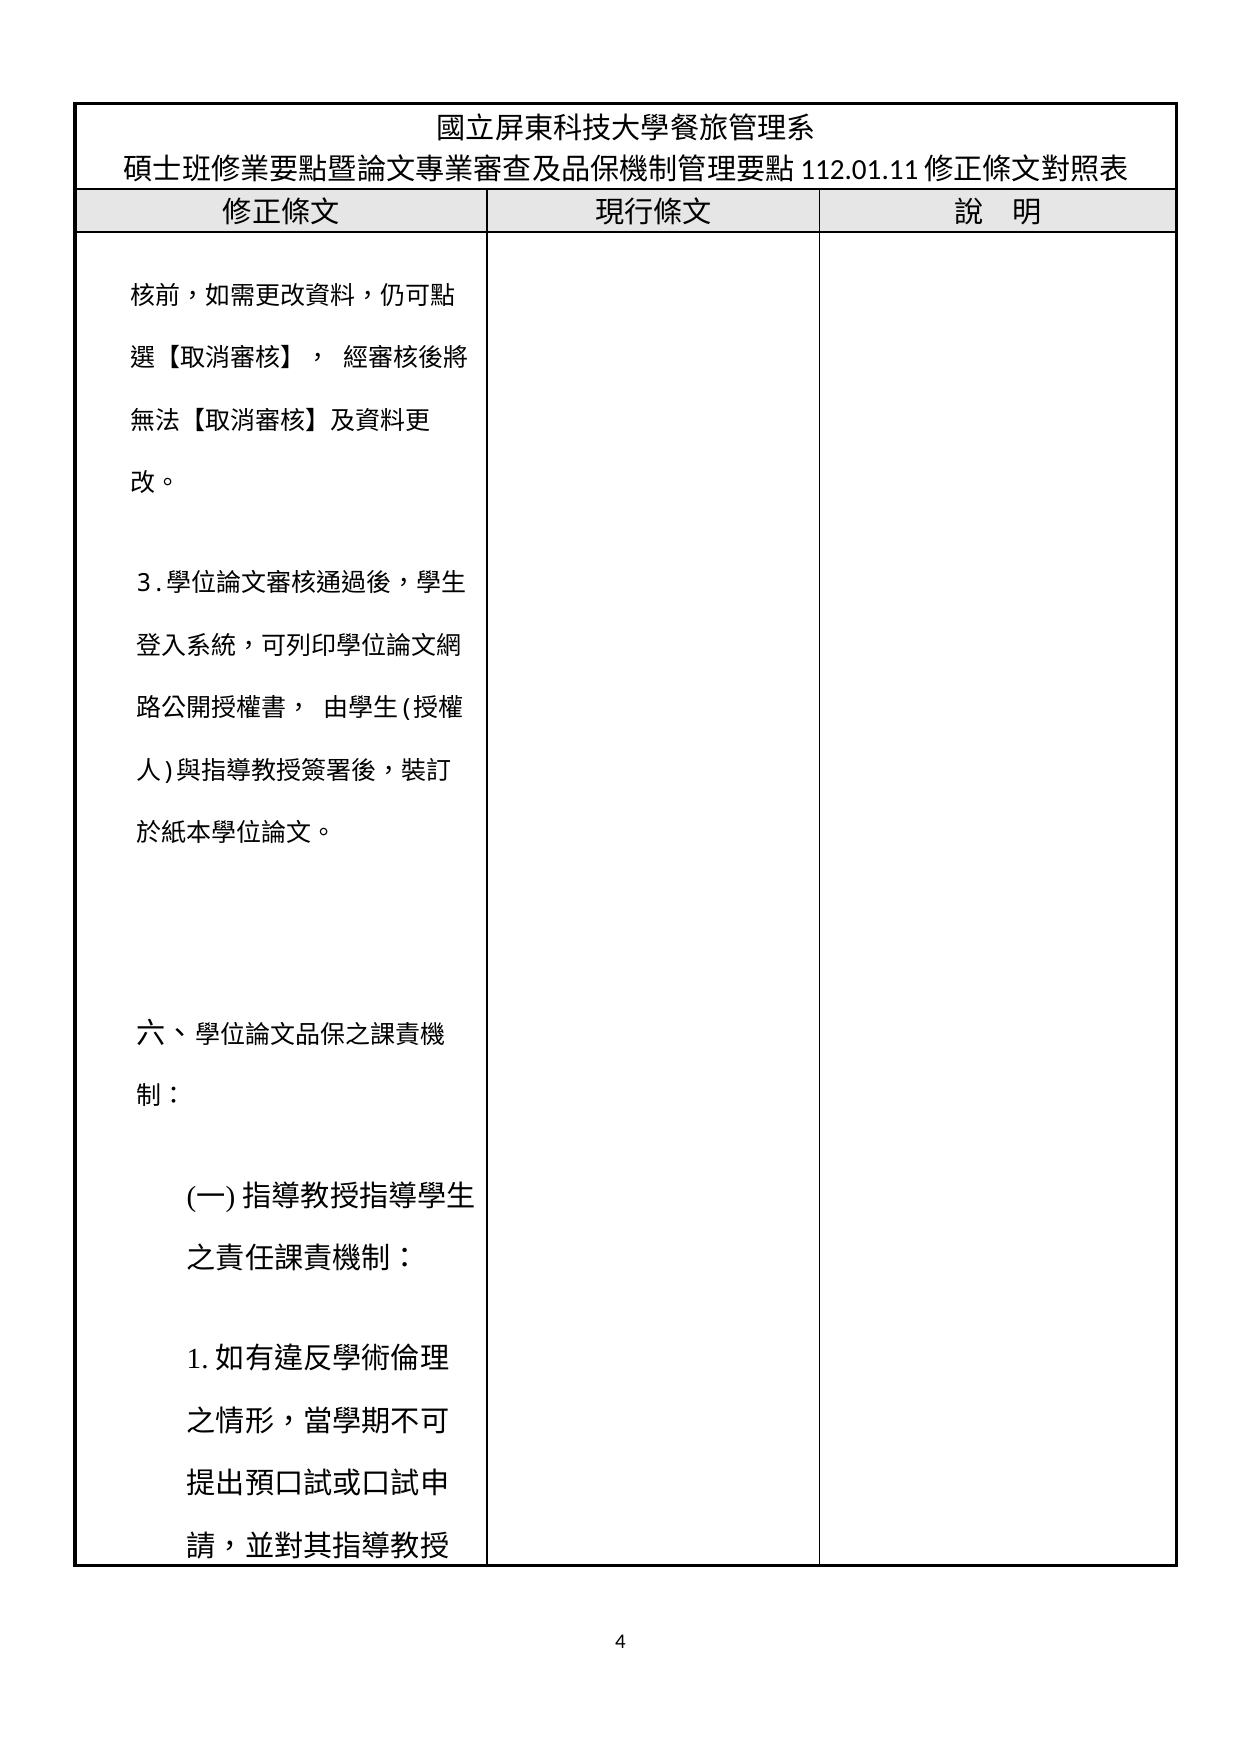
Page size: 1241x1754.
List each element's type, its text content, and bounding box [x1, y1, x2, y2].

table_cell 核前，如需更改資料，仍可點選【取消審核】， 經審核後將無法【取消審核】及資料更改。 3.學位論文審核通過後，學生登入系統，可列印學位論文網路公開授權書， 由學生(授權人)與指導教授簽署後，裝訂於紙本學位論文。 六、學位論文品保之課責機制： (一) 指導教授指導學生之責任課責機制： 1. 如有違反學術倫理之情形，當學期不可提出預口試或口試申請，並對其指導教授 [77, 233, 486, 1564]
table_cell 修正條文 [77, 190, 486, 231]
table_cell 說 明 [820, 190, 1175, 231]
table_cell 現行條文 [488, 190, 819, 231]
table_cell [820, 233, 1175, 1564]
table_header 國立屏東科技大學餐旅管理系 碩士班修業要點暨論文專業審查及品保機制管理要點112.01.11修正條文對照表 [77, 105, 1175, 188]
table_cell [488, 233, 819, 1564]
